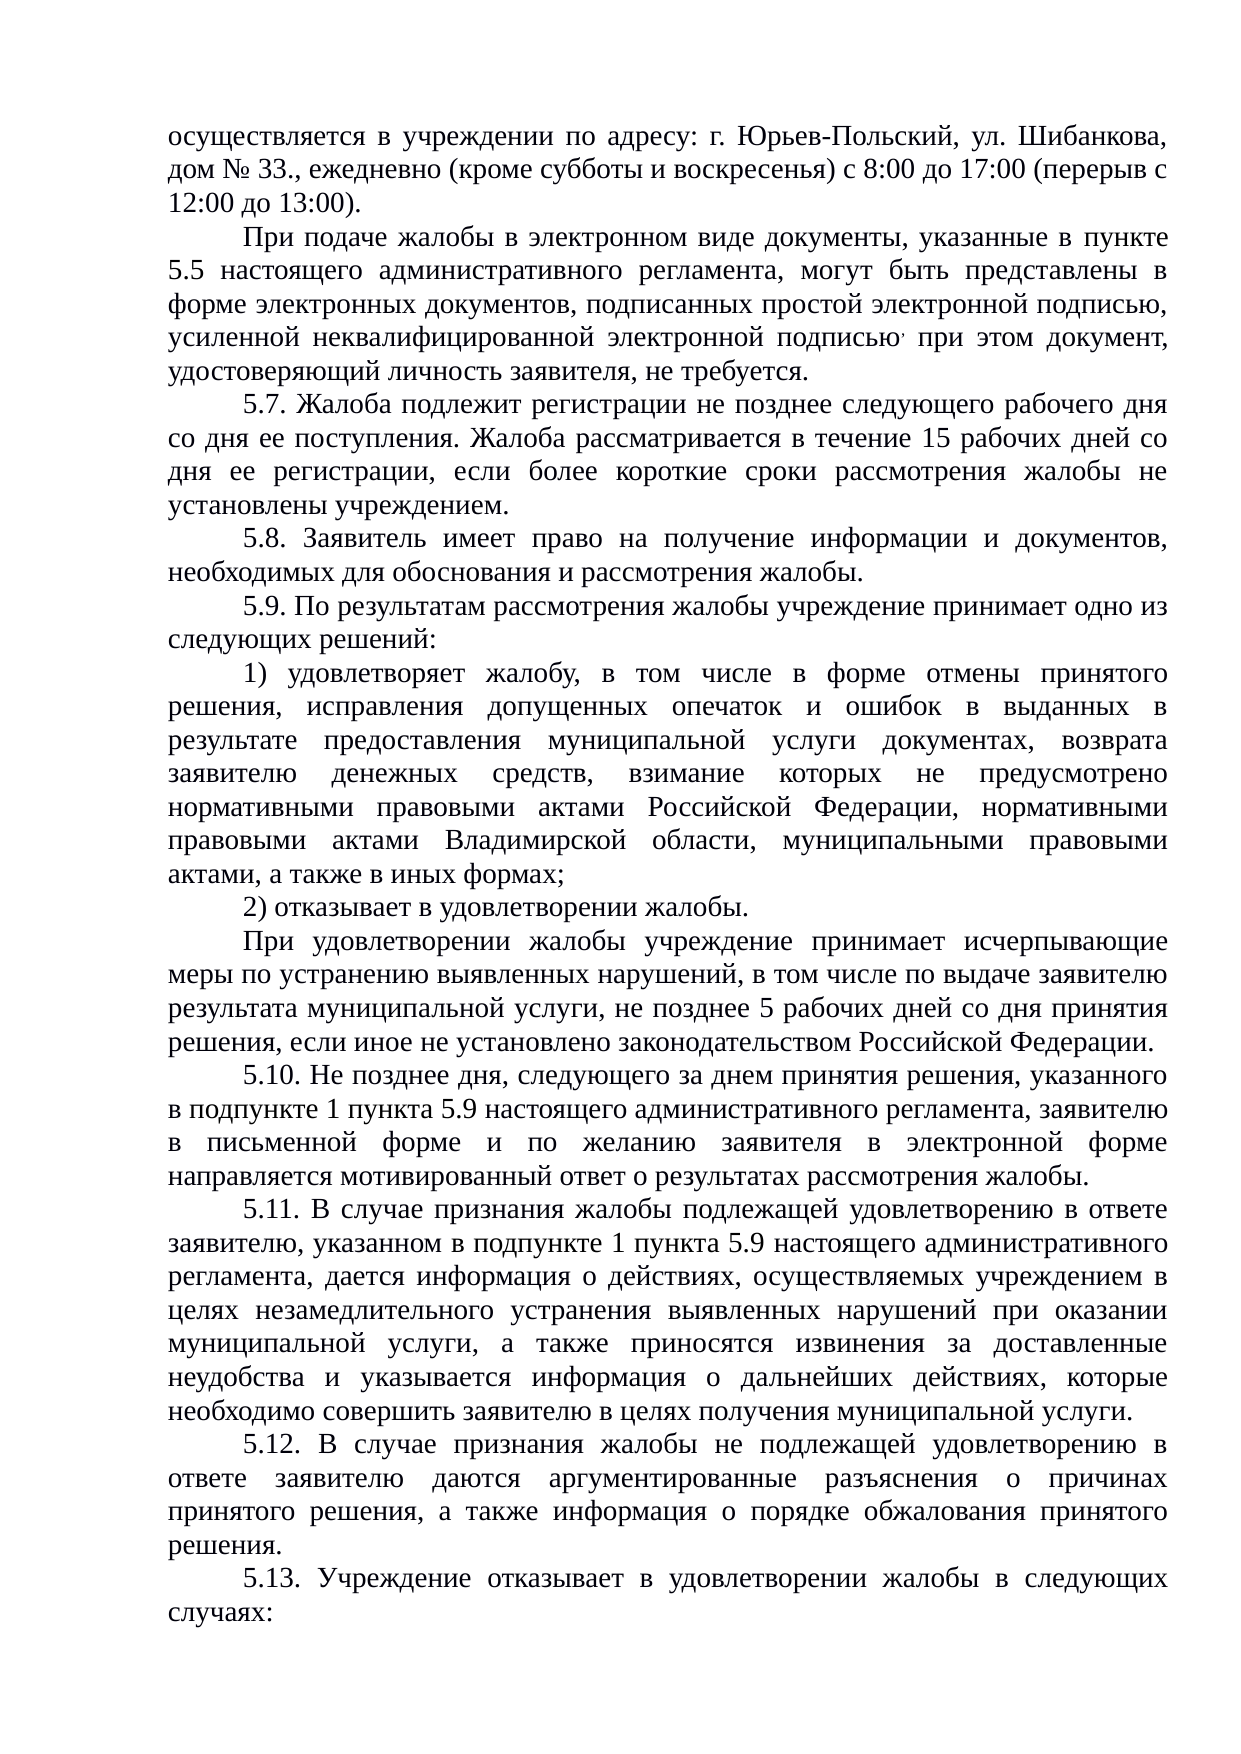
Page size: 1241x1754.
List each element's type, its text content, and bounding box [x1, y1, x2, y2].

text 2) отказывает в удовлетворении жалобы. [168, 889, 1169, 923]
text При удовлетворении жалобы учреждение принимает исчерпывающие меры по устранению выявленных нарушений, в том числе по выдаче заявителю результата муниципальной услуги, не позднее 5 рабочих дней со дня принятия решения, если иное не установлено законодательством Российской Федерации. [168, 923, 1169, 1057]
text 1) удовлетворяет жалобу, в том числе в форме отмены принятого решения, исправления допущенных опечаток и ошибок в выданных в результате предоставления муниципальной услуги документах, возврата заявителю денежных средств, взимание которых не предусмотрено нормативными правовыми актами Российской Федерации, нормативными правовыми актами Владимирской области, муниципальными правовыми актами, а также в иных формах; [168, 655, 1169, 889]
text 5.11. В случае признания жалобы подлежащей удовлетворению в ответе заявителю, указанном в подпункте 1 пункта 5.9 настоящего административного регламента, дается информация о действиях, осуществляемых учреждением в целях незамедлительного устранения выявленных нарушений при оказании муниципальной услуги, а также приносятся извинения за доставленные неудобства и указывается информация о дальнейших действиях, которые необходимо совершить заявителю в целях получения муниципальной услуги. [168, 1191, 1169, 1426]
text 5.8. Заявитель имеет право на получение информации и документов, необходимых для обоснования и рассмотрения жалобы. [168, 521, 1169, 588]
text При подаче жалобы в электронном виде документы, указанные в пункте 5.5 настоящего административного регламента, могут быть представлены в форме электронных документов, подписанных простой электронной подписью, усиленной неквалифицированной электронной подписью, при этом документ, удостоверяющий личность заявителя, не требуется. [168, 219, 1169, 386]
text 5.12. В случае признания жалобы не подлежащей удовлетворению в ответе заявителю даются аргументированные разъяснения о причинах принятого решения, а также информация о порядке обжалования принятого решения. [168, 1426, 1169, 1560]
text 5.13. Учреждение отказывает в удовлетворении жалобы в следующих случаях: [168, 1560, 1169, 1627]
text 5.9. По результатам рассмотрения жалобы учреждение принимает одно из следующих решений: [168, 588, 1169, 655]
text 5.10. Не позднее дня, следующего за днем принятия решения, указанного в подпункте 1 пункта 5.9 настоящего административного регламента, заявителю в письменной форме и по желанию заявителя в электронной форме направляется мотивированный ответ о результатах рассмотрения жалобы. [168, 1057, 1169, 1191]
text 5.7. Жалоба подлежит регистрации не позднее следующего рабочего дня со дня ее поступления. Жалоба рассматривается в течение 15 рабочих дней со дня ее регистрации, если более короткие сроки рассмотрения жалобы не установлены учреждением. [168, 386, 1169, 521]
text осуществляется в учреждении по адресу: г. Юрьев-Польский, ул. Шибанкова, дом № 33., ежедневно (кроме субботы и воскресенья) с 8:00 до 17:00 (перерыв с 12:00 до 13:00). [168, 118, 1169, 219]
